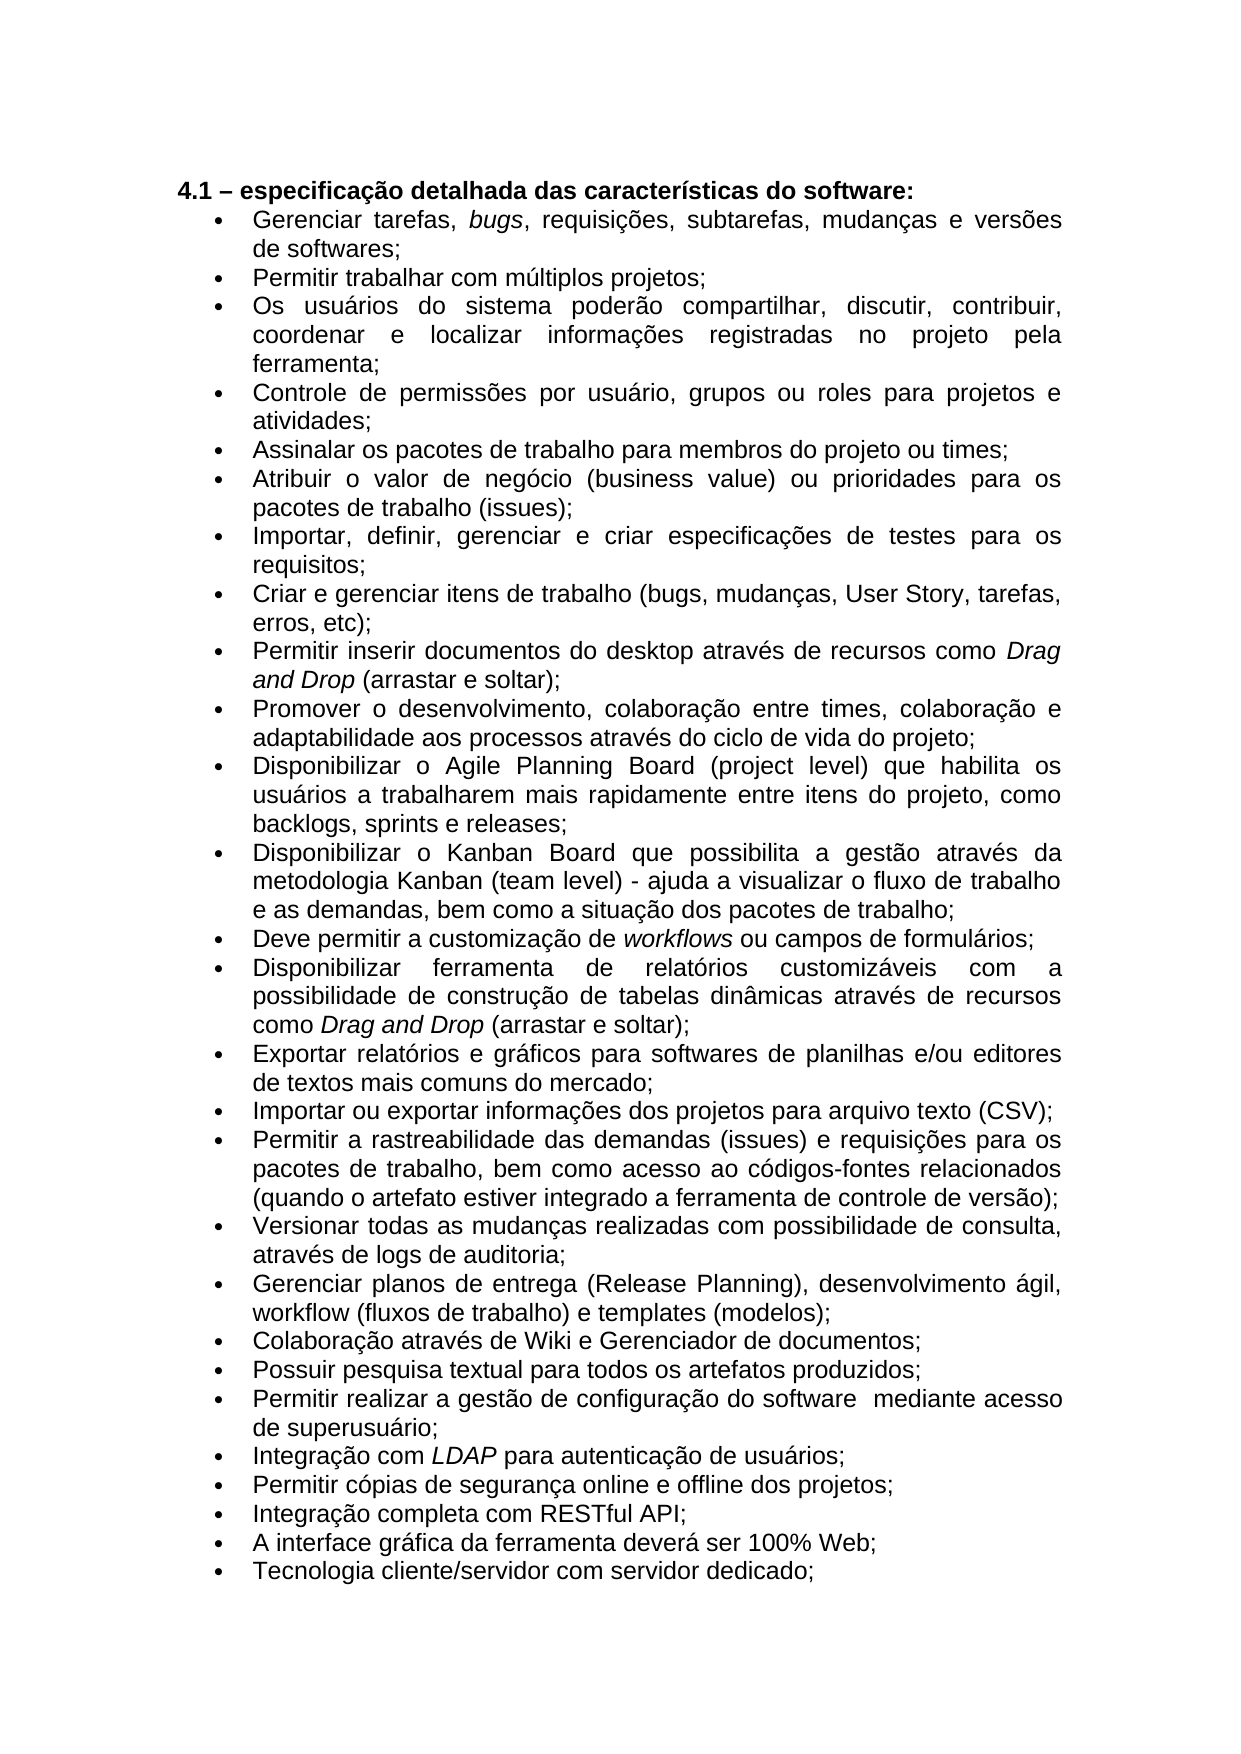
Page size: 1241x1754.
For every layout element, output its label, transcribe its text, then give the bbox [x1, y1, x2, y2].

list Colaboração através de Wiki e Gerenciador de documentos; [215, 1326, 1063, 1355]
list Gerenciar planos de entrega (Release Planning), desenvolvimento ágil, workflow (fluxos de trabalho) e templates (modelos); [215, 1269, 1063, 1326]
list A interface gráfica da ferramenta deverá ser 100% Web; [215, 1528, 1063, 1556]
list Exportar relatórios e gráficos para softwares de planilhas e/ou editores de textos mais comuns do mercado; [215, 1039, 1063, 1096]
list Importar, definir, gerenciar e criar especificações de testes para os requisitos; [215, 521, 1063, 579]
list Deve permitir a customização de workflows ou campos de formulários; [215, 924, 1063, 953]
list Importar ou exportar informações dos projetos para arquivo texto (CSV); [215, 1096, 1063, 1125]
list Integração completa com RESTful API; [215, 1499, 1063, 1528]
list Possuir pesquisa textual para todos os artefatos produzidos; [215, 1355, 1063, 1384]
list Versionar todas as mudanças realizadas com possibilidade de consulta, através de logs de auditoria; [215, 1211, 1063, 1269]
list Controle de permissões por usuário, grupos ou roles para projetos e atividades; [215, 378, 1063, 435]
list Disponibilizar ferramenta de relatórios customizáveis com a possibilidade de construção de tabelas dinâmicas através de recursos como Drag and Drop (arrastar e soltar); [215, 953, 1063, 1039]
text 4.1 – especificação detalhada das características do software: [177, 176, 1063, 205]
list Permitir a rastreabilidade das demandas (issues) e requisições para os pacotes de trabalho, bem como acesso ao códigos-fontes relacionados (quando o artefato estiver integrado a ferramenta de controle de versão); [215, 1125, 1063, 1211]
list Tecnologia cliente/servidor com servidor dedicado; [215, 1556, 1063, 1585]
list Promover o desenvolvimento, colaboração entre times, colaboração e adaptabilidade aos processos através do ciclo de vida do projeto; [215, 694, 1063, 751]
list Assinalar os pacotes de trabalho para membros do projeto ou times; [215, 435, 1063, 464]
list Os usuários do sistema poderão compartilhar, discutir, contribuir, coordenar e localizar informações registradas no projeto pela ferramenta; [215, 291, 1063, 378]
list Permitir trabalhar com múltiplos projetos; [215, 263, 1063, 291]
list Integração com LDAP para autenticação de usuários; [215, 1441, 1063, 1470]
list Disponibilizar o Kanban Board que possibilita a gestão através da metodologia Kanban (team level) - ajuda a visualizar o fluxo de trabalho e as demandas, bem como a situação dos pacotes de trabalho; [215, 838, 1063, 924]
list Gerenciar tarefas, bugs, requisições, subtarefas, mudanças e versões de softwares; [215, 205, 1063, 263]
list Criar e gerenciar itens de trabalho (bugs, mudanças, User Story, tarefas, erros, etc); [215, 579, 1063, 636]
list Permitir realizar a gestão de configuração do software mediante acesso de superusuário; [215, 1384, 1063, 1441]
list Atribuir o valor de negócio (business value) ou prioridades para os pacotes de trabalho (issues); [215, 464, 1063, 521]
list Permitir cópias de segurança online e offline dos projetos; [215, 1470, 1063, 1499]
list Disponibilizar o Agile Planning Board (project level) que habilita os usuários a trabalharem mais rapidamente entre itens do projeto, como backlogs, sprints e releases; [215, 751, 1063, 838]
list Permitir inserir documentos do desktop através de recursos como Drag and Drop (arrastar e soltar); [215, 636, 1063, 694]
